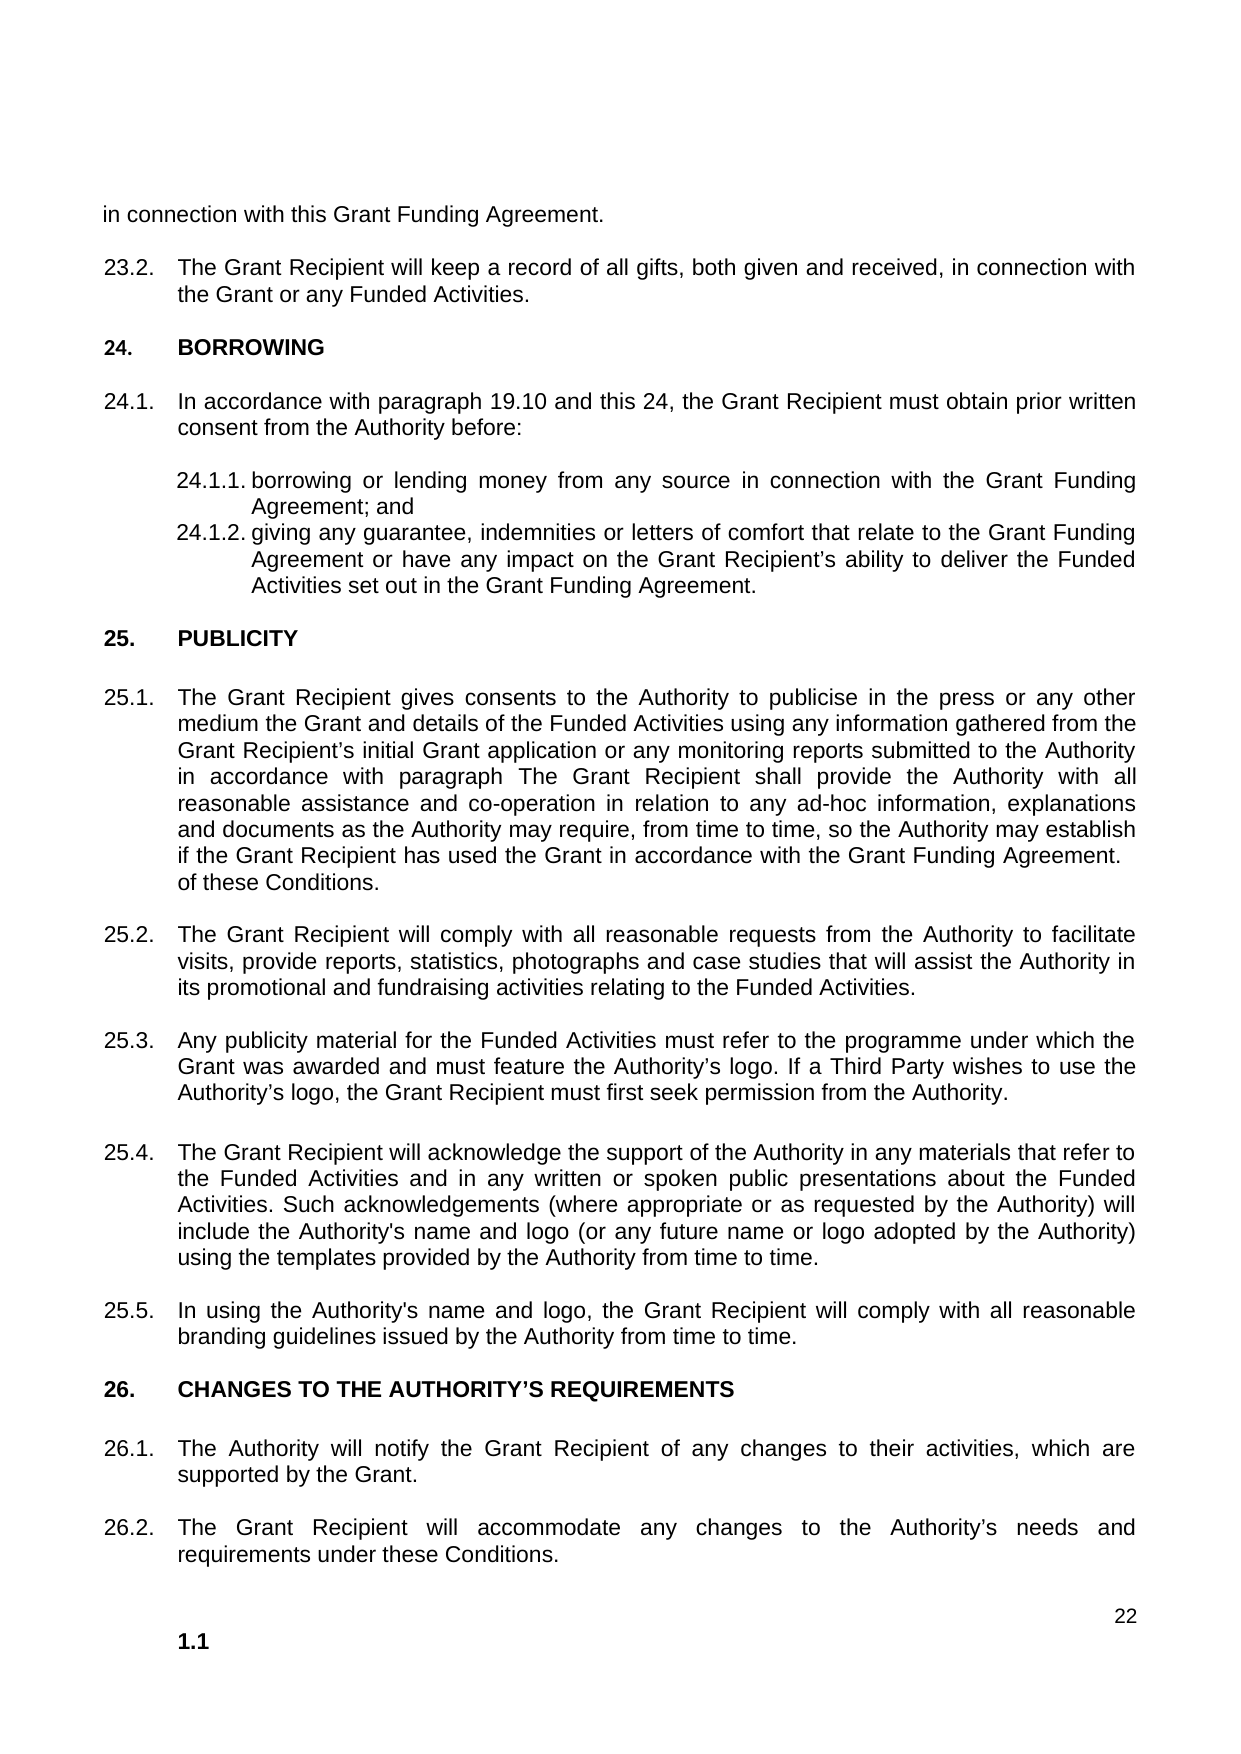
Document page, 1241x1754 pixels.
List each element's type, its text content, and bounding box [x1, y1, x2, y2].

text in connection with this Grant Funding Agreement. [102, 201, 1137, 228]
list In accordance with paragraph 19.10 and this 24, the Grant Recipient must obtain prior written consent from the Authority before: [103, 388, 1137, 440]
list Any publicity material for the Funded Activities must refer to the programme under which the Grant was awarded and must feature the Authority’s logo. If a Third Party wishes to use the Authority’s logo, the Grant Recipient must first seek permission from the Authority. [103, 1027, 1137, 1106]
list The Authority will notify the Grant Recipient of any changes to their activities, which are supported by the Grant. [103, 1435, 1137, 1488]
list The Grant Recipient will acknowledge the support of the Authority in any materials that refer to the Funded Activities and in any written or spoken public presentations about the Funded Activities. Such acknowledgements (where appropriate or as requested by the Authority) will include the Authority's name and logo (or any future name or logo adopted by the Authority) using the templates provided by the Authority from time to time. [103, 1139, 1137, 1270]
list The Grant Recipient gives consents to the Authority to publicise in the press or any other medium the Grant and details of the Funded Activities using any information gathered from the Grant Recipient’s initial Grant application or any monitoring reports submitted to the Authority in accordance with paragraph 7.2 of these Conditions. [103, 684, 1137, 895]
list The Grant Recipient will comply with all reasonable requests from the Authority to facilitate visits, provide reports, statistics, photographs and case studies that will assist the Authority in its promotional and fundraising activities relating to the Funded Activities. [103, 921, 1137, 1000]
list The Grant Recipient will accommodate any changes to the Authority’s needs and requirements under these Conditions. [103, 1514, 1137, 1567]
list In using the Authority's name and logo, the Grant Recipient will comply with all reasonable branding guidelines issued by the Authority from time to time. [103, 1297, 1137, 1349]
subtitle CHANGES TO THE AUTHORITY’S REQUIREMENTS [103, 1376, 1137, 1402]
list giving any guarantee, indemnities or letters of comfort that relate to the Grant Funding Agreement or have any impact on the Grant Recipient’s ability to deliver the Funded Activities set out in the Grant Funding Agreement. [176, 519, 1137, 598]
subtitle BORROWING [103, 333, 1137, 361]
list The Grant Recipient will keep a record of all gifts, both given and received, in connection with the Grant or any Funded Activities. [103, 254, 1137, 307]
list borrowing or lending money from any source in connection with the Grant Funding Agreement; and [176, 467, 1137, 519]
subtitle PUBLICITY [103, 625, 1137, 651]
